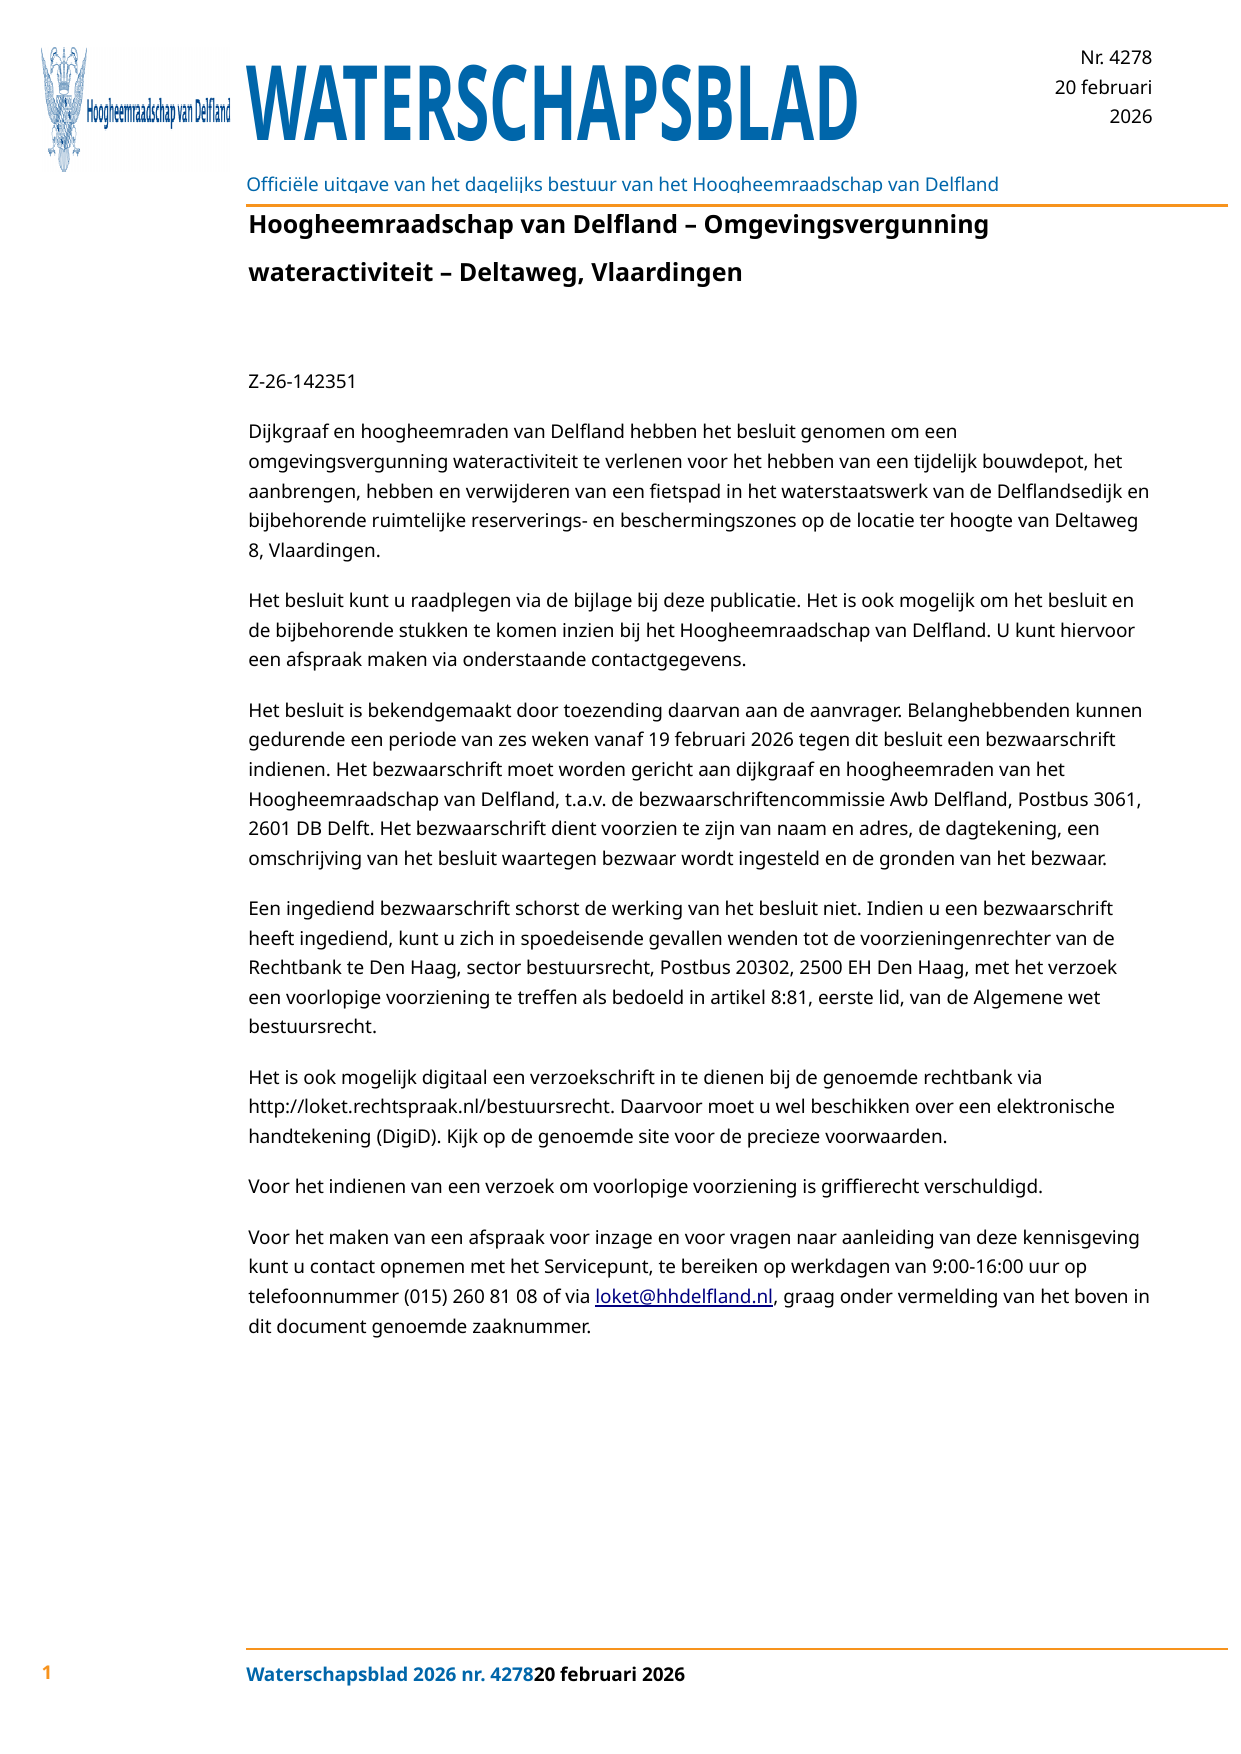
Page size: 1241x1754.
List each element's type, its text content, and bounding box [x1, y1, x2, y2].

text Voor het indienen van een verzoek om voorlopige voorziening is griffierecht verschuldigd. [248, 1174, 1152, 1199]
text Het is ook mogelijk digitaal een verzoekschrift in te dienen bij de genoemde rechtbank via http://loket.rechtspraak.nl/bestuursrecht. Daarvoor moet u wel beschikken over een elektronische handtekening (DigiD). Kijk op de genoemde site voor de precieze voorwaarden. [248, 1064, 1152, 1149]
text Het besluit kunt u raadplegen via de bijlage bij deze publicatie. Het is ook mogelijk om het besluit en de bijbehorende stukken te komen inzien bij het Hoogheemraadschap van Delfland. U kunt hiervoor een afspraak maken via onderstaande contactgegevens. [248, 587, 1152, 672]
text Een ingediend bezwaarschrift schorst de werking van het besluit niet. Indien u een bezwaarschrift heeft ingediend, kunt u zich in spoedeisende gevallen wenden tot de voorzieningenrechter van de Rechtbank te Den Haag, sector bestuursrecht, Postbus 20302, 2500 EH Den Haag, met het verzoek een voorlopige voorziening te treffen als bedoeld in artikel 8:81, eerste lid, van de Algemene wet bestuursrecht. [248, 895, 1152, 1039]
picture [41, 47, 231, 172]
text Dijkgraaf en hoogheemraden van Delfland hebben het besluit genomen om een omgevingsvergunning wateractiviteit te verlenen voor het hebben van een tijdelijk bouwdepot, het aanbrengen, hebben en verwijderen van een fietspad in het waterstaatswerk van de Delflandsedijk en bijbehorende ruimtelijke reserverings- en beschermingszones op de locatie ter hoogte van Deltaweg 8, Vlaardingen. [248, 419, 1152, 563]
text Z-26-142351 [248, 368, 1152, 394]
text Voor het maken van een afspraak voor inzage en voor vragen naar aanleiding van deze kennisgeving kunt u contact opnemen met het Servicepunt, te bereiken op werkdagen van 9:00-16:00 uur op telefoonnummer (015) 260 81 08 of via loket@hhdelfland.nl, graag onder vermelding van het boven in dit document genoemde zaaknummer. [248, 1224, 1152, 1339]
text Het besluit is bekendgemaakt door toezending daarvan aan de aanvrager. Belanghebbenden kunnen gedurende een periode van zes weken vanaf 19 februari 2026 tegen dit besluit een bezwaarschrift indienen. Het bezwaarschrift moet worden gericht aan dijkgraaf en hoogheemraden van het Hoogheemraadschap van Delfland, t.a.v. de bezwaarschriftencommissie Awb Delfland, Postbus 3061, 2601 DB Delft. Het bezwaarschrift dient voorzien te zijn van naam en adres, de dagtekening, een omschrijving van het besluit waartegen bezwaar wordt ingesteld en de gronden van het bezwaar. [248, 697, 1152, 871]
text Hoogheemraadschap van Delfland – Omgevingsvergunning wateractiviteit – Deltaweg, Vlaardingen [248, 207, 1152, 288]
